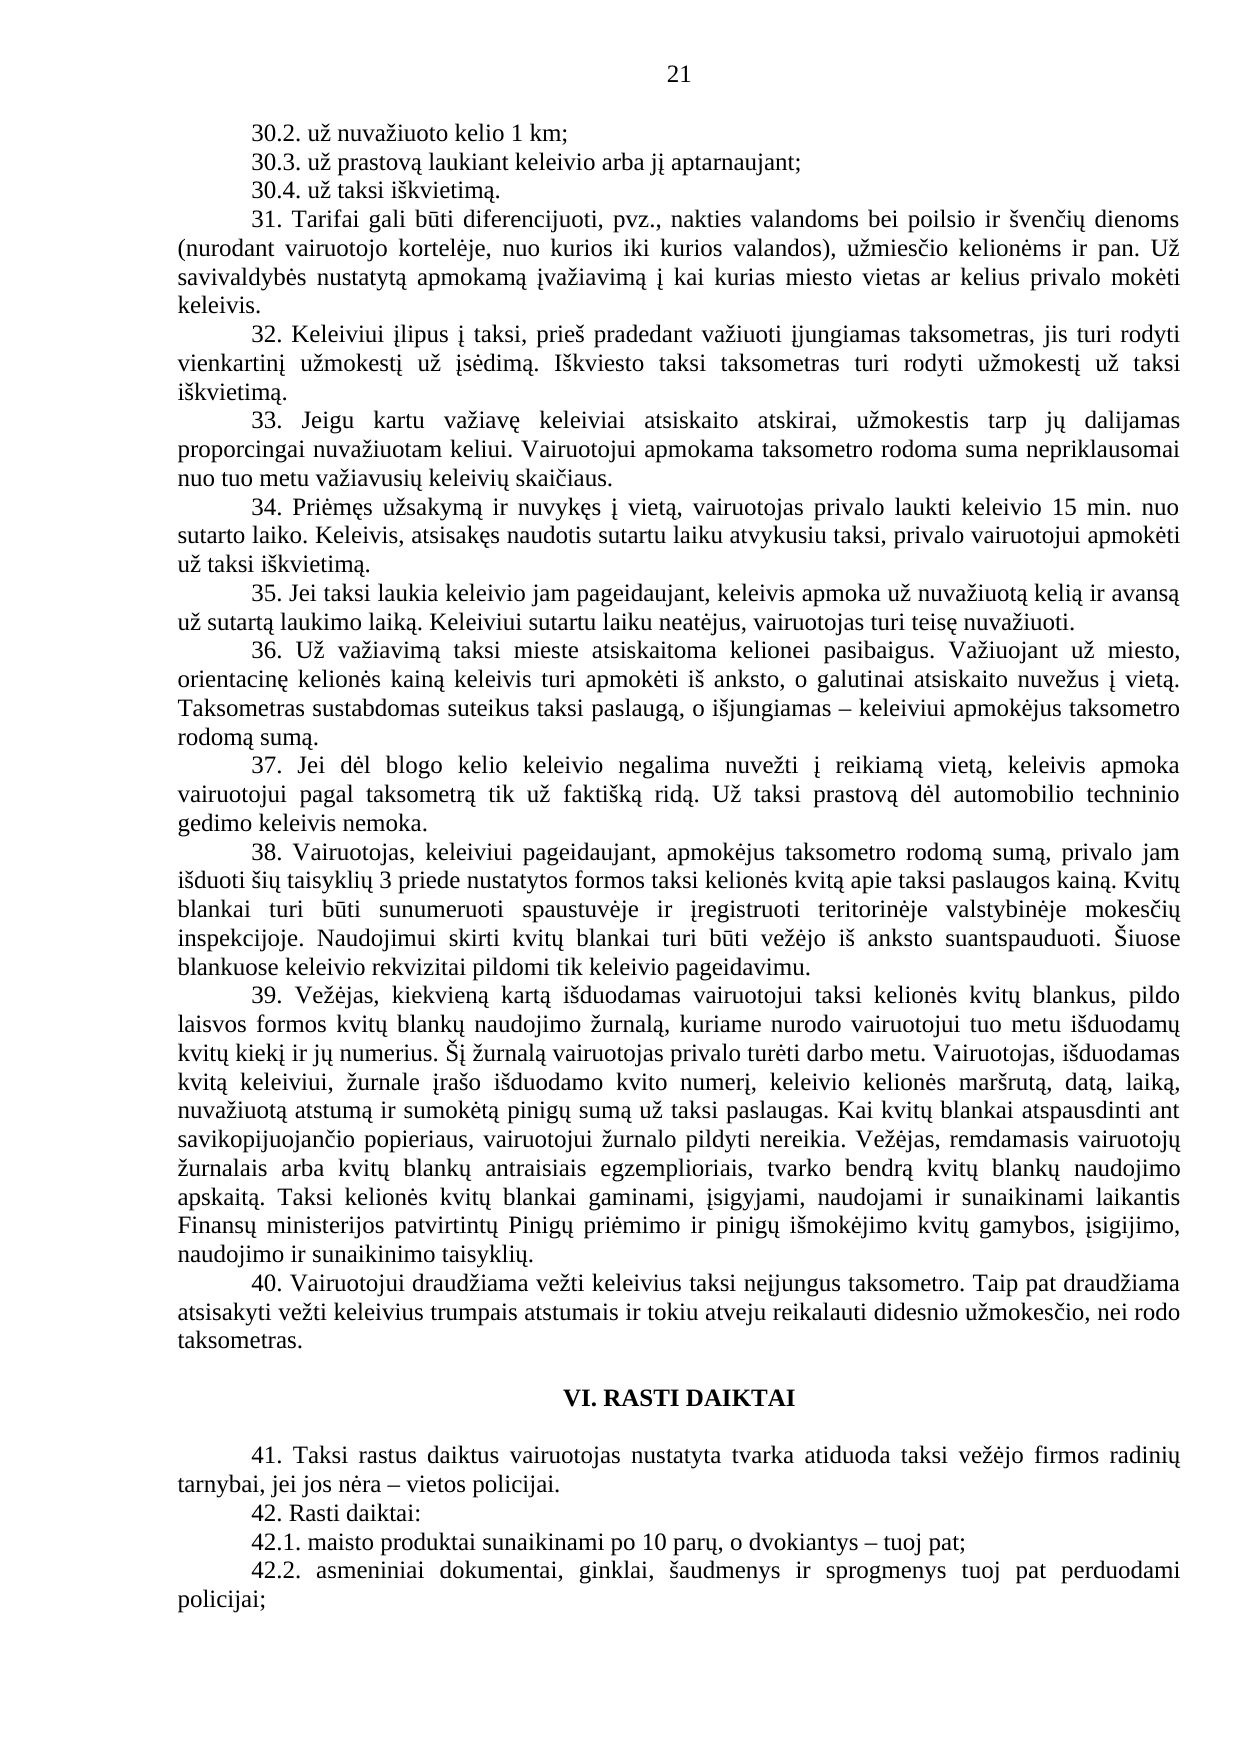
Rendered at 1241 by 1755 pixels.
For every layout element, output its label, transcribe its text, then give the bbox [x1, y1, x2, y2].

text VI. RASTI DAIKTAI [177, 1383, 1181, 1412]
text 30.3. už prastovą laukiant keleivio arba jį aptarnaujant; [177, 147, 1181, 176]
text 42.2. asmeniniai dokumentai, ginklai, šaudmenys ir sprogmenys tuoj pat perduodami policijai; [177, 1556, 1181, 1613]
text 42.1. maisto produktai sunaikinami po 10 parų, o dvokiantys – tuoj pat; [177, 1527, 1181, 1556]
text 31. Tarifai gali būti diferencijuoti, pvz., nakties valandoms bei poilsio ir švenčių dienoms (nurodant vairuotojo kortelėje, nuo kurios iki kurios valandos), užmiesčio kelionėms ir pan. Už savivaldybės nustatytą apmokamą įvažiavimą į kai kurias miesto vietas ar kelius privalo mokėti keleivis. [177, 204, 1181, 319]
text 32. Keleiviui įlipus į taksi, prieš pradedant važiuoti įjungiamas taksometras, jis turi rodyti vienkartinį užmokestį už įsėdimą. Iškviesto taksi taksometras turi rodyti užmokestį už taksi iškvietimą. [177, 319, 1181, 406]
text 33. Jeigu kartu važiavę keleiviai atsiskaito atskirai, užmokestis tarp jų dalijamas proporcingai nuvažiuotam keliui. Vairuotojui apmokama taksometro rodoma suma nepriklausomai nuo tuo metu važiavusių keleivių skaičiaus. [177, 406, 1181, 492]
text 39. Vežėjas, kiekvieną kartą išduodamas vairuotojui taksi kelionės kvitų blankus, pildo laisvos formos kvitų blankų naudojimo žurnalą, kuriame nurodo vairuotojui tuo metu išduodamų kvitų kiekį ir jų numerius. Šį žurnalą vairuotojas privalo turėti darbo metu. Vairuotojas, išduodamas kvitą keleiviui, žurnale įrašo išduodamo kvito numerį, keleivio kelionės maršrutą, datą, laiką, nuvažiuotą atstumą ir sumokėtą pinigų sumą už taksi paslaugas. Kai kvitų blankai atspausdinti ant savikopijuojančio popieriaus, vairuotojui žurnalo pildyti nereikia. Vežėjas, remdamasis vairuotojų žurnalais arba kvitų blankų antraisiais egzemplioriais, tvarko bendrą kvitų blankų naudojimo apskaitą. Taksi kelionės kvitų blankai gaminami, įsigyjami, naudojami ir sunaikinami laikantis Finansų ministerijos patvirtintų Pinigų priėmimo ir pinigų išmokėjimo kvitų gamybos, įsigijimo, naudojimo ir sunaikinimo taisyklių. [177, 981, 1181, 1268]
text 40. Vairuotojui draudžiama vežti keleivius taksi neįjungus taksometro. Taip pat draudžiama atsisakyti vežti keleivius trumpais atstumais ir tokiu atveju reikalauti didesnio užmokesčio, nei rodo taksometras. [177, 1268, 1181, 1354]
text 35. Jei taksi laukia keleivio jam pageidaujant, keleivis apmoka už nuvažiuotą kelią ir avansą už sutartą laukimo laiką. Keleiviui sutartu laiku neatėjus, vairuotojas turi teisę nuvažiuoti. [177, 578, 1181, 636]
text 34. Priėmęs užsakymą ir nuvykęs į vietą, vairuotojas privalo laukti keleivio 15 min. nuo sutarto laiko. Keleivis, atsisakęs naudotis sutartu laiku atvykusiu taksi, privalo vairuotojui apmokėti už taksi iškvietimą. [177, 492, 1181, 578]
text 36. Už važiavimą taksi mieste atsiskaitoma kelionei pasibaigus. Važiuojant už miesto, orientacinę kelionės kainą keleivis turi apmokėti iš anksto, o galutinai atsiskaito nuvežus į vietą. Taksometras sustabdomas suteikus taksi paslaugą, o išjungiamas – keleiviui apmokėjus taksometro rodomą sumą. [177, 636, 1181, 751]
text 38. Vairuotojas, keleiviui pageidaujant, apmokėjus taksometro rodomą sumą, privalo jam išduoti šių taisyklių 3 priede nustatytos formos taksi kelionės kvitą apie taksi paslaugos kainą. Kvitų blankai turi būti sunumeruoti spaustuvėje ir įregistruoti teritorinėje valstybinėje mokesčių inspekcijoje. Naudojimui skirti kvitų blankai turi būti vežėjo iš anksto suantspauduoti. Šiuose blankuose keleivio rekvizitai pildomi tik keleivio pageidavimu. [177, 837, 1181, 981]
text 42. Rasti daiktai: [177, 1498, 1181, 1527]
text 30.2. už nuvažiuoto kelio 1 km; [177, 118, 1181, 147]
text 37. Jei dėl blogo kelio keleivio negalima nuvežti į reikiamą vietą, keleivis apmoka vairuotojui pagal taksometrą tik už faktišką ridą. Už taksi prastovą dėl automobilio techninio gedimo keleivis nemoka. [177, 751, 1181, 837]
text 41. Taksi rastus daiktus vairuotojas nustatyta tvarka atiduoda taksi vežėjo firmos radinių tarnybai, jei jos nėra – vietos policijai. [177, 1441, 1181, 1498]
text 30.4. už taksi iškvietimą. [177, 176, 1181, 204]
